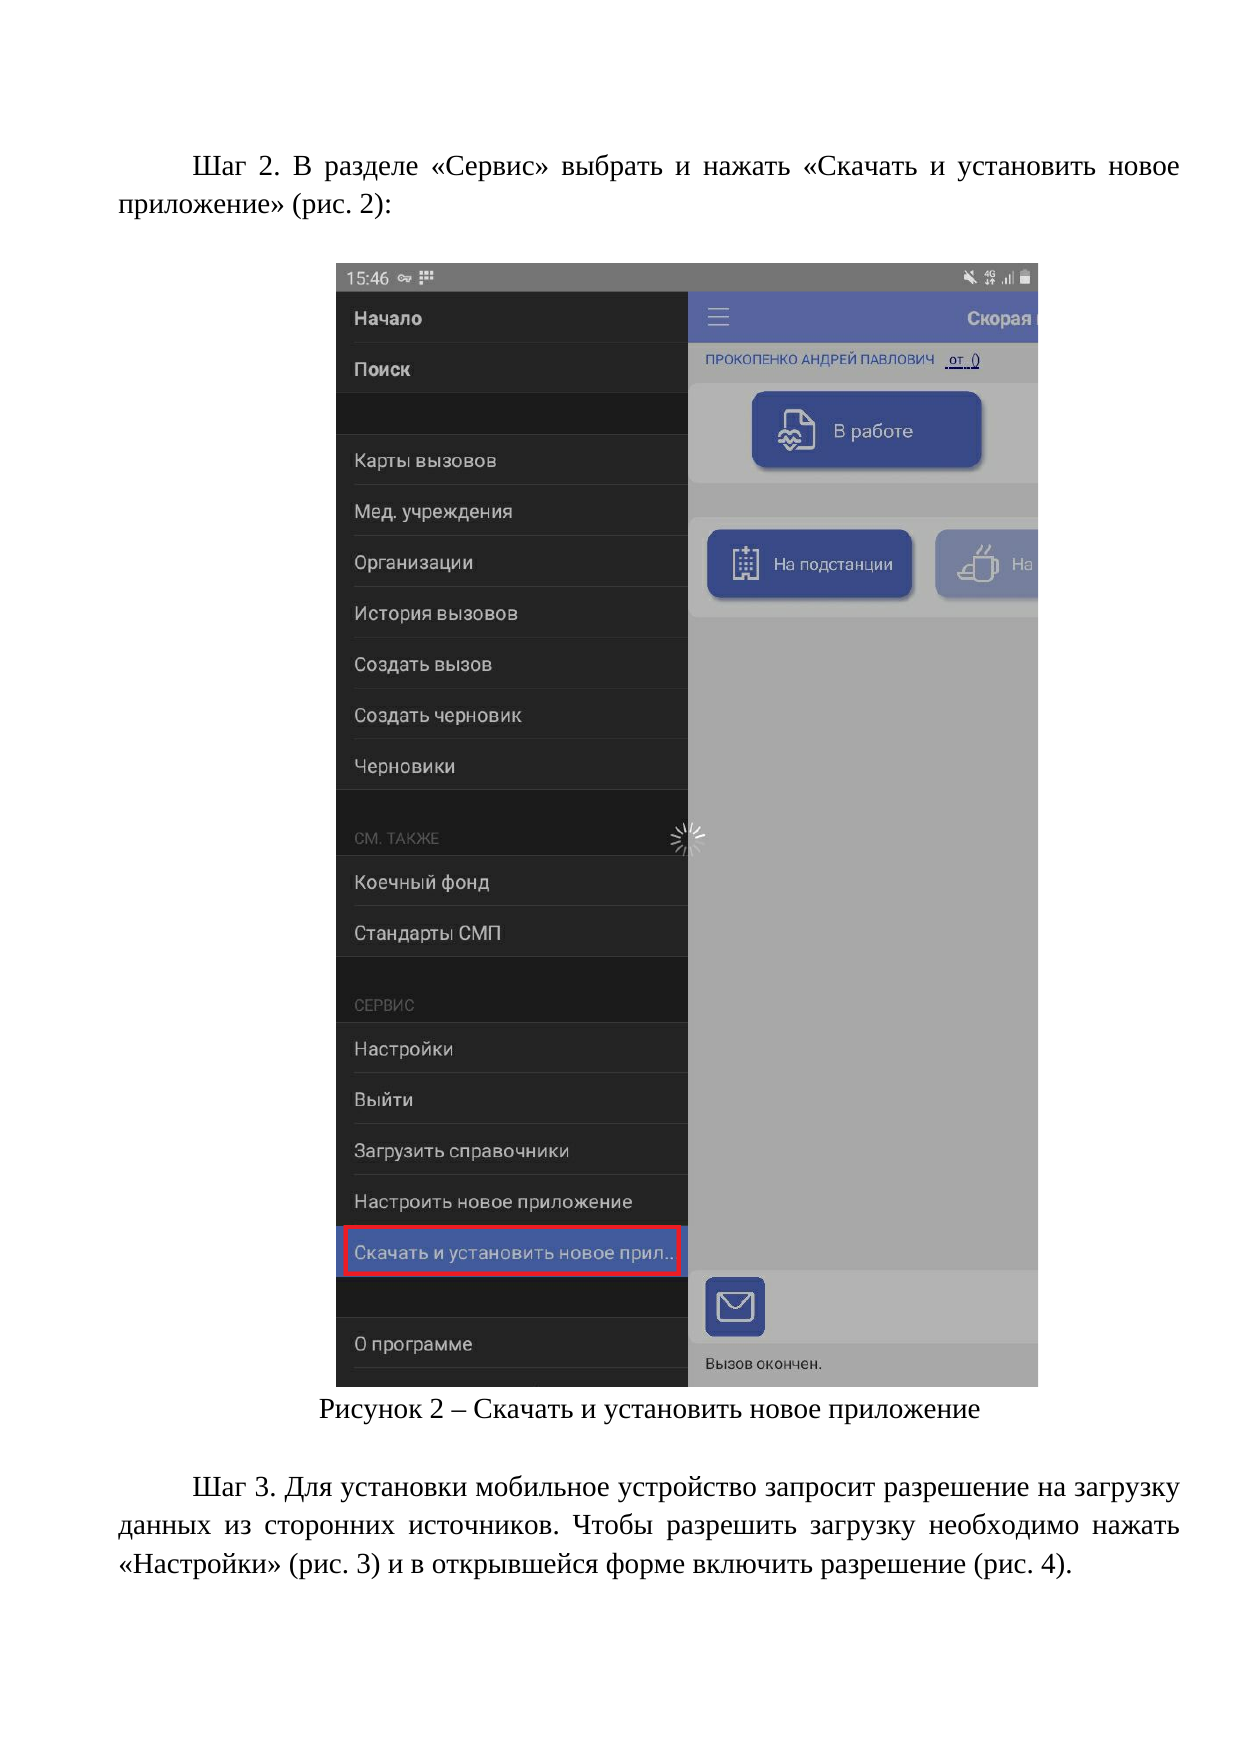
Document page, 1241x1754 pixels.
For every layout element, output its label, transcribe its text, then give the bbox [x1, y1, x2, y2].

text Шаг 3. Для установки мобильное устройство запросит разрешение на загрузку данных из сторонних источников. Чтобы разрешить загрузку необходимо нажать «Настройки» (рис. 3) и в открывшейся форме включить разрешение (рис. 4). [118, 1469, 1181, 1579]
picture [336, 263, 1039, 1387]
text Шаг 2. В разделе «Сервис» выбрать и нажать «Скачать и установить новое приложение» (рис. 2): [118, 148, 1181, 220]
text Рисунок 2 – Скачать и установить новое приложение [118, 1392, 1181, 1425]
